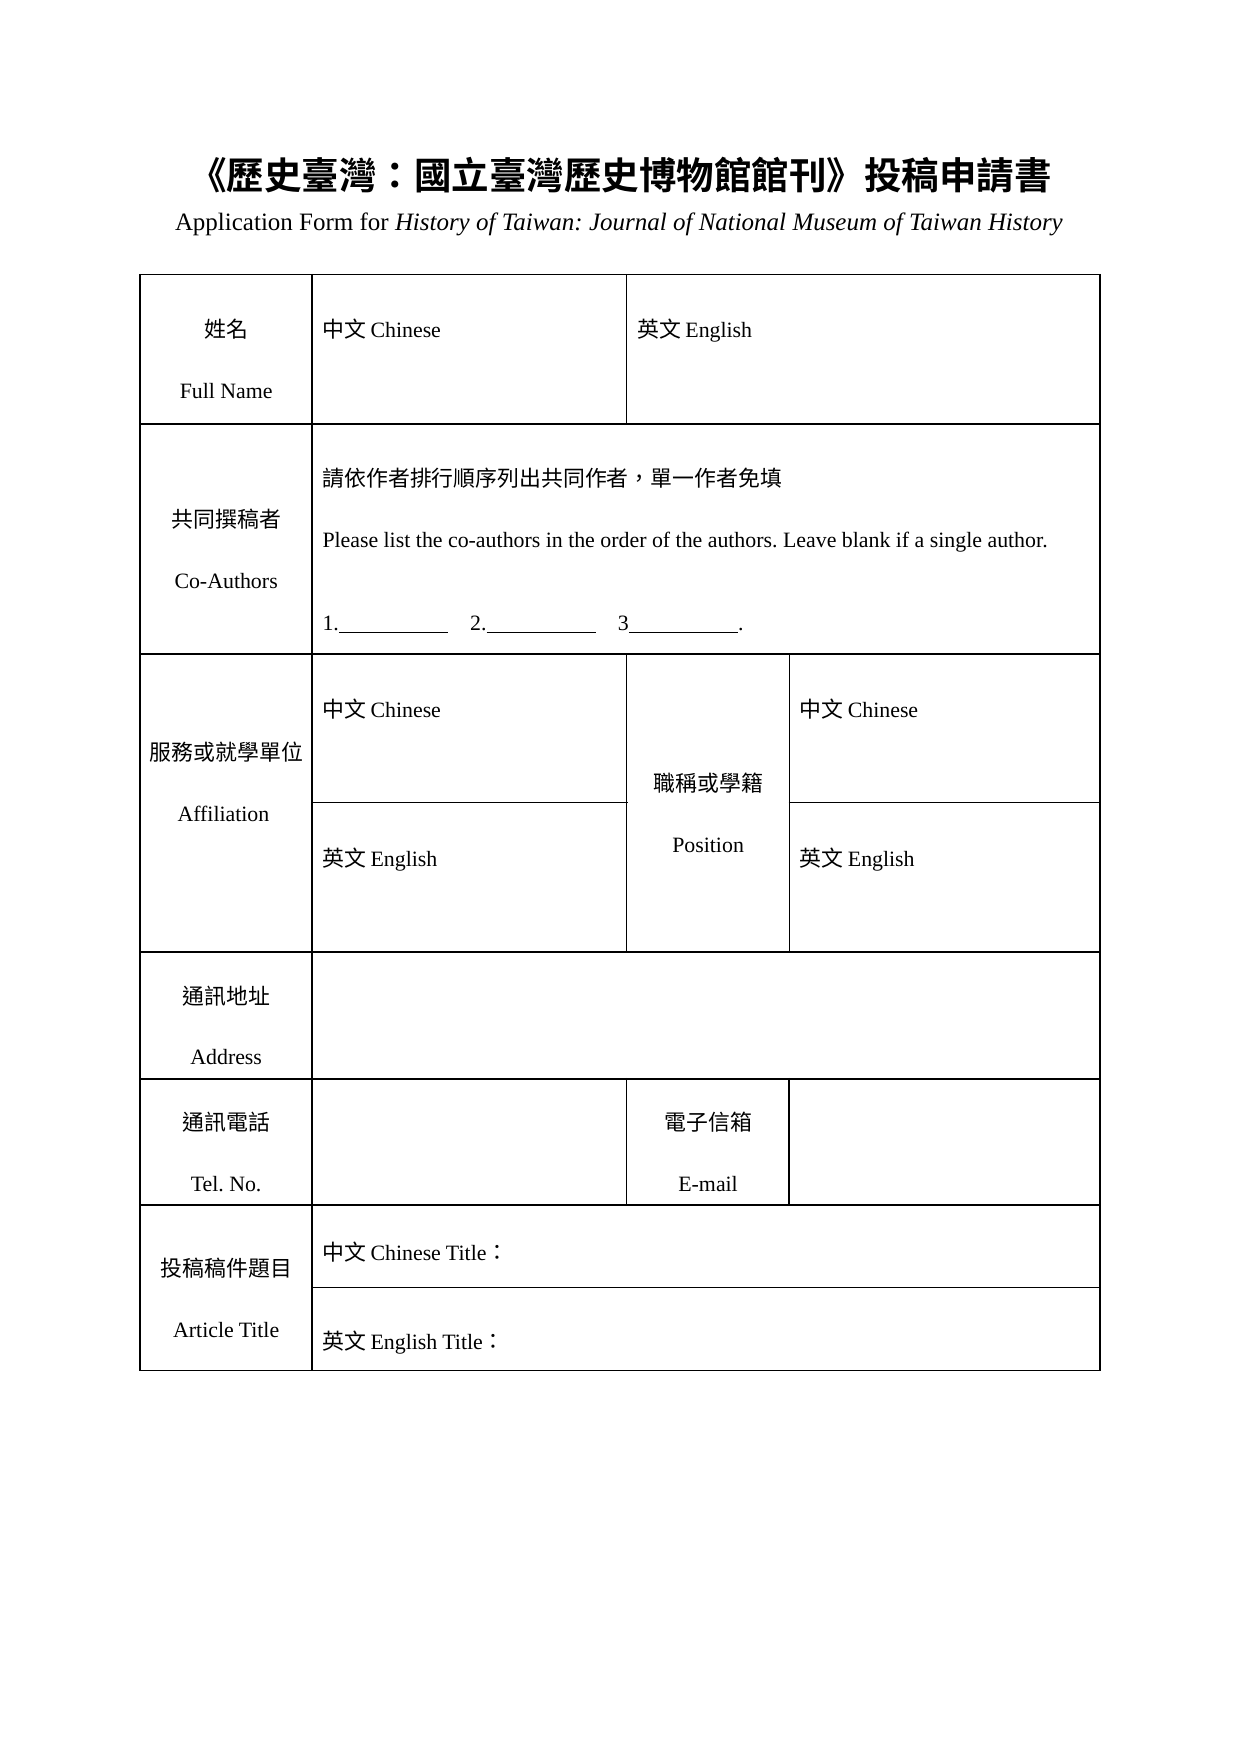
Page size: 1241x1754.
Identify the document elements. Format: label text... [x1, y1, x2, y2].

table_cell 中文Chinese [313, 655, 626, 802]
table_cell 英文English [790, 803, 1099, 951]
table_cell 職稱或學籍 Position [627, 655, 789, 951]
table_cell [313, 953, 1099, 1078]
table_cell 投稿稿件題目Article Title [141, 1206, 311, 1370]
table_cell 請依作者排行順序列出共同作者，單一作者免填 Please list the co-authors in the order of the authors. Leave blank if a single author. 1. 2. 3 . [313, 425, 1099, 653]
text 《歷史臺灣：國立臺灣歷史博物館館刊》投稿申請書 [148, 146, 1092, 200]
table_cell 中文Chinese Title： [313, 1206, 1099, 1287]
table_cell 電子信箱 E-mail [627, 1080, 788, 1204]
table_header 英文English [627, 275, 1099, 423]
table_cell 共同撰稿者 Co-Authors [141, 425, 311, 653]
table_cell 中文Chinese [790, 655, 1099, 802]
table_header 中文Chinese [313, 275, 626, 423]
text Application Form for History of Taiwan: Journal of National Museum of Taiwan History [148, 207, 1092, 236]
table_cell [313, 1080, 626, 1204]
table_cell 服務或就學單位 Affiliation [141, 655, 311, 951]
table_header 姓名 Full Name [141, 275, 311, 423]
table_cell [790, 1080, 1099, 1204]
table_cell 英文English [313, 803, 626, 951]
table_cell 英文English Title： [313, 1288, 1099, 1370]
table_cell 通訊地址 Address [141, 953, 311, 1078]
table_cell 通訊電話 Tel. No. [141, 1080, 311, 1204]
